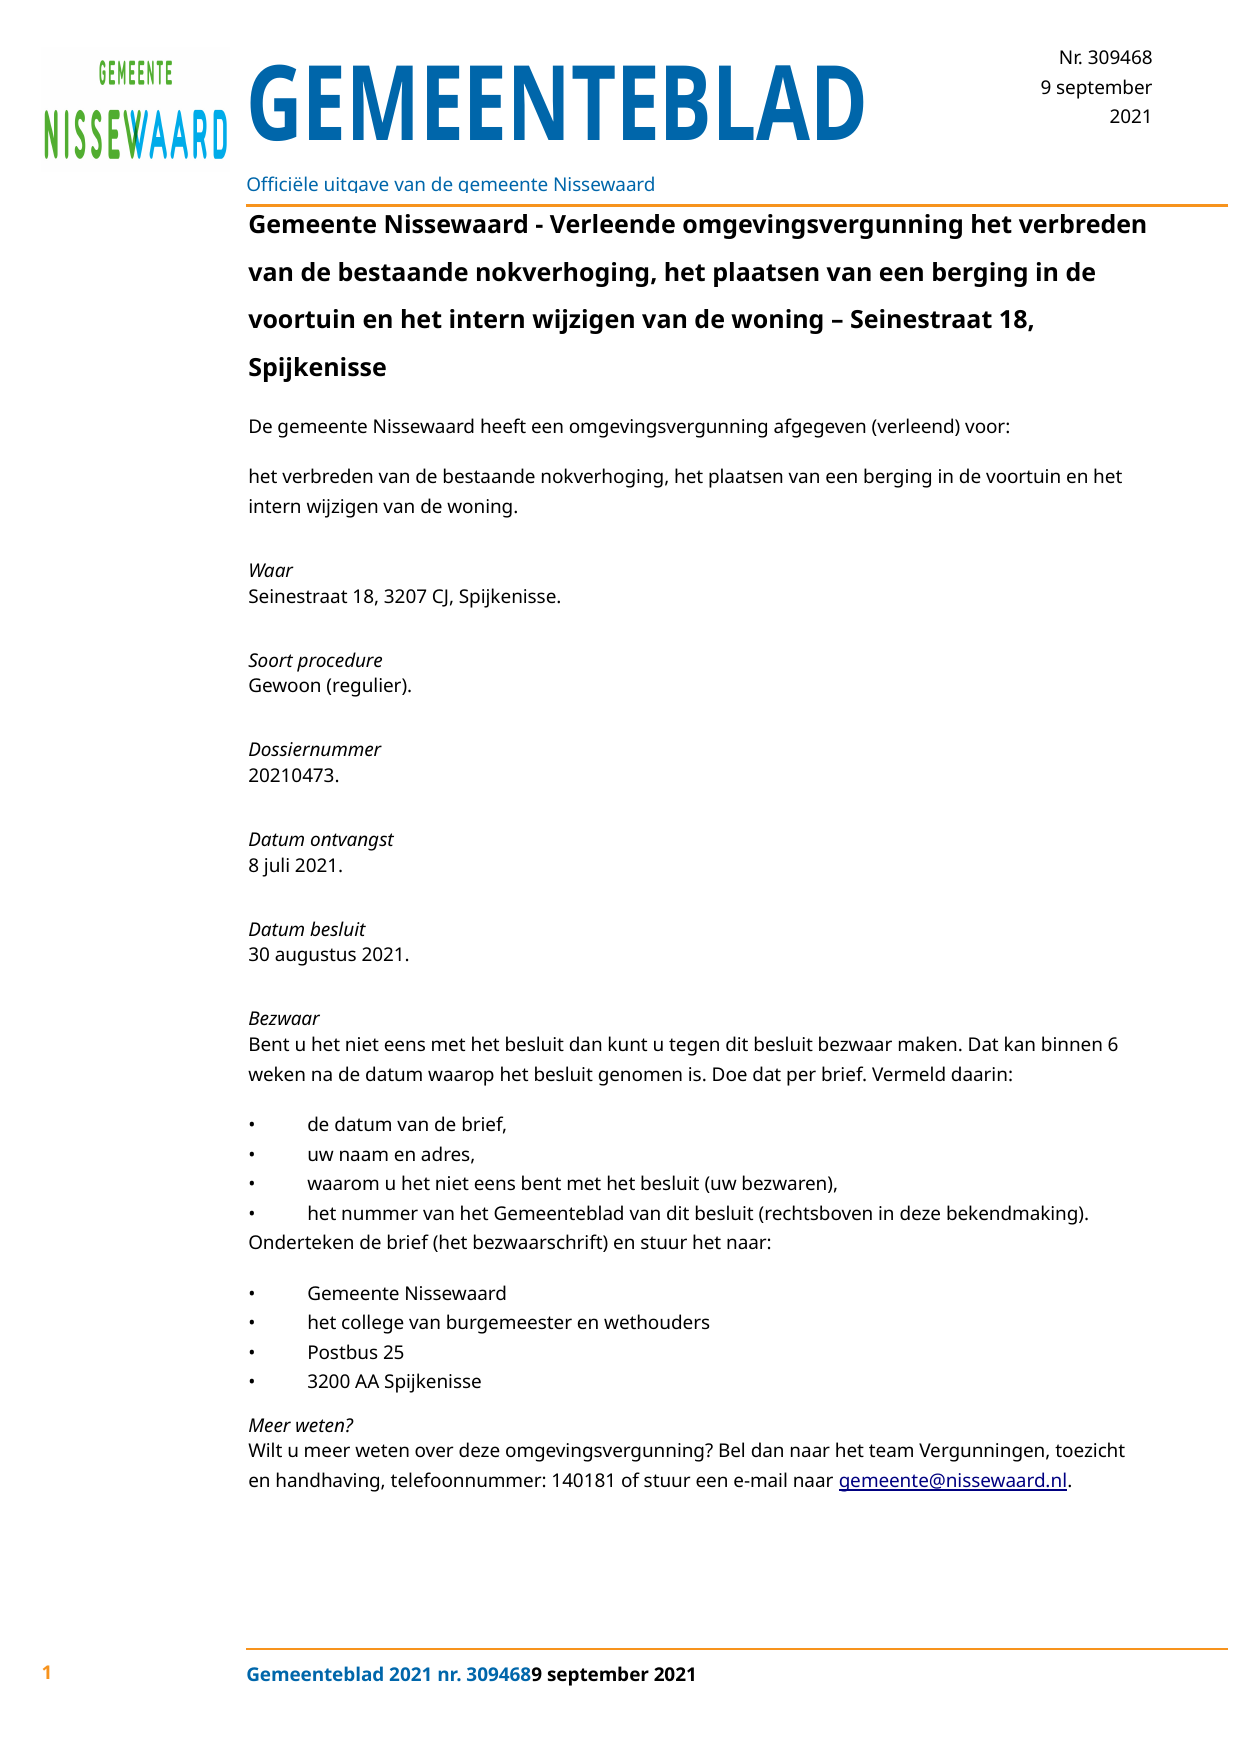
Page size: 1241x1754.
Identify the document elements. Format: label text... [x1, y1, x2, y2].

text Gemeente Nissewaard - Verleende omgevingsvergunning het verbreden van de bestaande nokverhoging, het plaatsen van een berging in de voortuin en het intern wijzigen van de woning – Seinestraat 18, Spijkenisse [248, 207, 1152, 384]
text 30 augustus 2021. [248, 942, 1152, 967]
text het verbreden van de bestaande nokverhoging, het plaatsen van een berging in de voortuin en het intern wijzigen van de woning. [248, 463, 1152, 519]
list uw naam en adres, [248, 1141, 1152, 1167]
list de datum van de brief, [248, 1111, 1152, 1137]
text Bezwaar [248, 1006, 1152, 1031]
text Onderteken de brief (het bezwaarschrift) en stuur het naar: [248, 1229, 1152, 1255]
text Datum besluit [248, 916, 1152, 942]
list het nummer van het Gemeenteblad van dit besluit (rechtsboven in deze bekendmaking). [248, 1200, 1152, 1226]
text Gewoon (regulier). [248, 672, 1152, 698]
text Bent u het niet eens met het besluit dan kunt u tegen dit besluit bezwaar maken. Dat kan binnen 6 weken na de datum waarop het besluit genomen is. Doe dat per brief. Vermeld daarin: [248, 1031, 1152, 1087]
text De gemeente Nissewaard heeft een omgevingsvergunning afgegeven (verleend) voor: [248, 413, 1152, 439]
text Soort procedure [248, 647, 1152, 672]
text Seinestraat 18, 3207 CJ, Spijkenisse. [248, 583, 1152, 608]
text Meer weten? [248, 1412, 1152, 1438]
list Gemeente Nissewaard [248, 1280, 1152, 1306]
text Wilt u meer weten over deze omgevingsvergunning? Bel dan naar het team Vergunningen, toezicht en handhaving, telefoonnummer: 140181 of stuur een e-mail naar gemeente@nissewaard.nl. [248, 1438, 1152, 1493]
list waarom u het niet eens bent met het besluit (uw bezwaren), [248, 1170, 1152, 1196]
list 3200 AA Spijkenisse [248, 1369, 1152, 1394]
text Dossiernummer [248, 736, 1152, 762]
picture [41, 47, 231, 172]
list Postbus 25 [248, 1339, 1152, 1365]
text 20210473. [248, 762, 1152, 788]
text 8 juli 2021. [248, 852, 1152, 878]
text Datum ontvangst [248, 826, 1152, 852]
list het college van burgemeester en wethouders [248, 1309, 1152, 1335]
text Waar [248, 557, 1152, 583]
